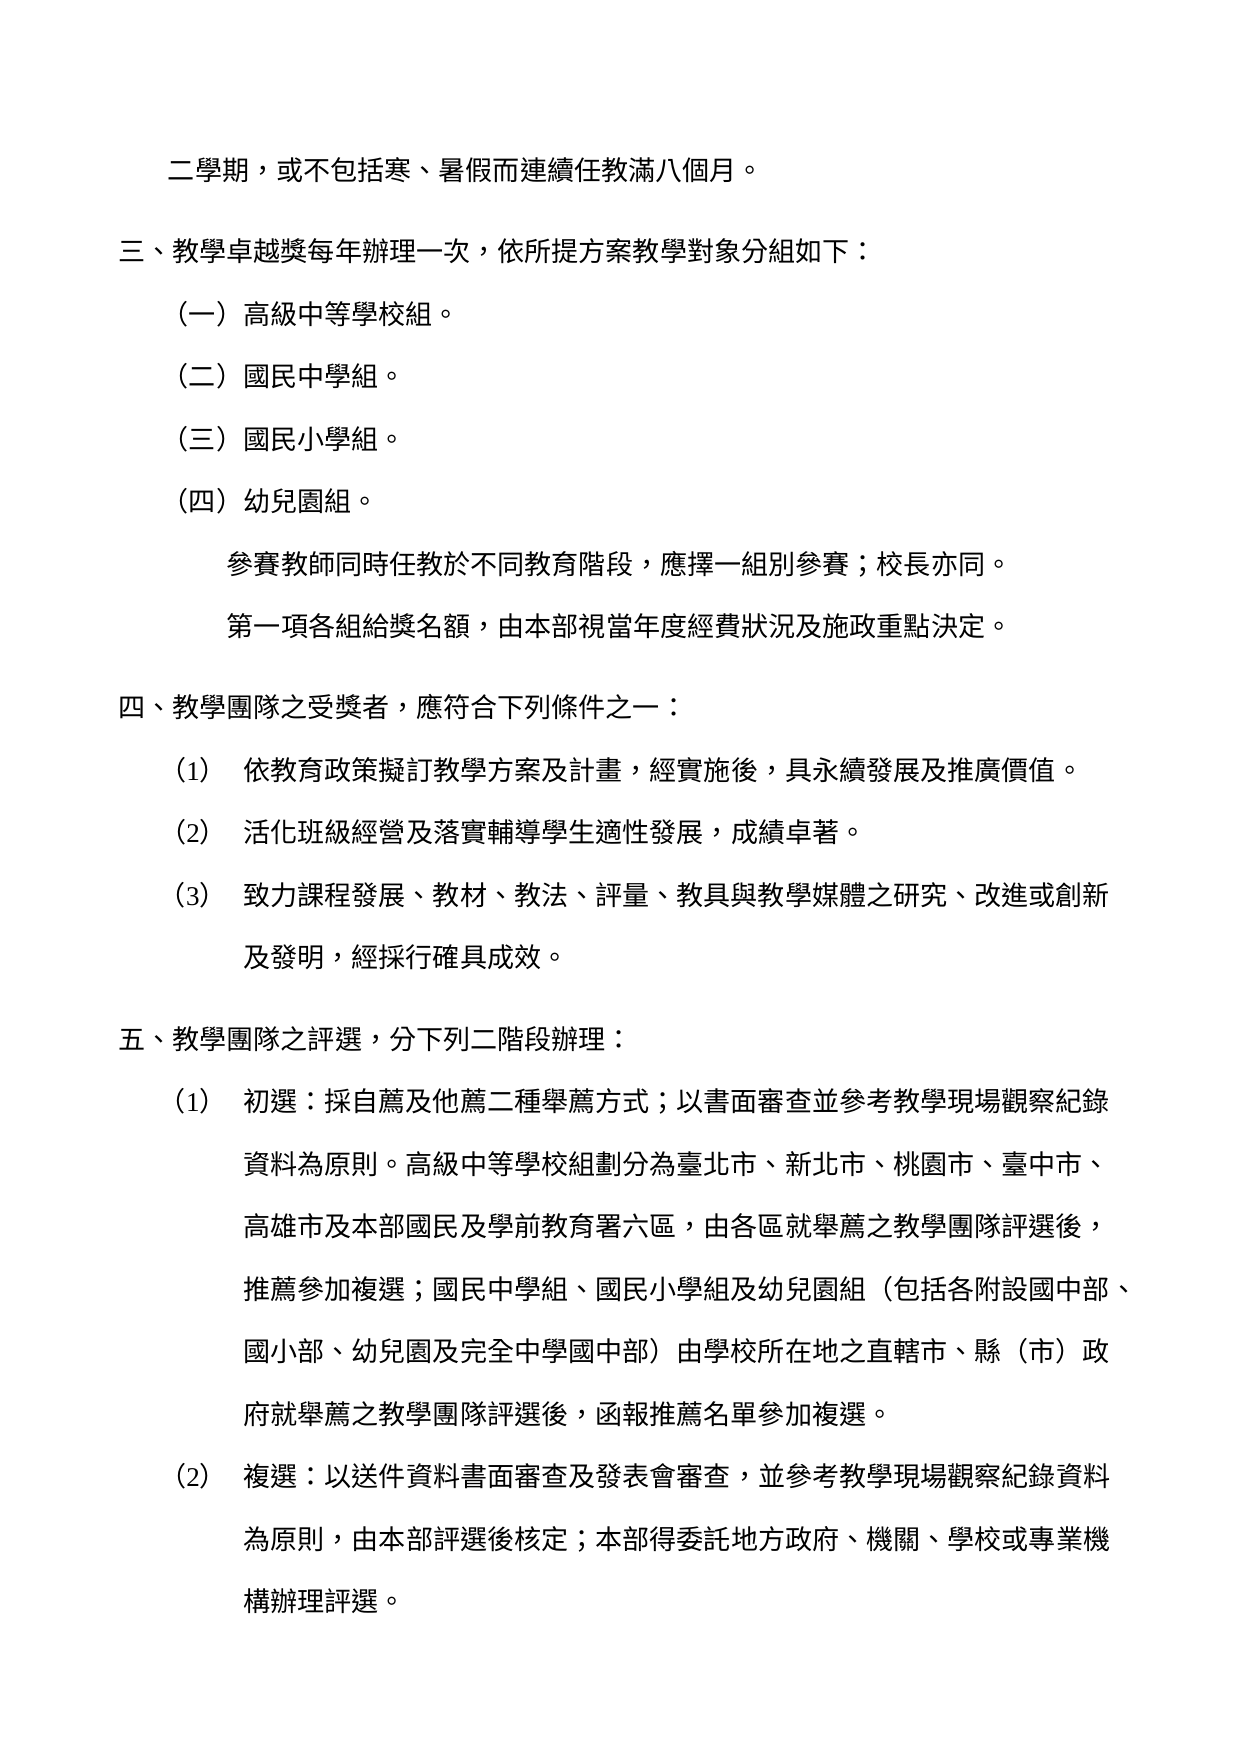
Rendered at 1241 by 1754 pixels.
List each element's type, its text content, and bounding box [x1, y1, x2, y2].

text （一）高級中等學校組。 [162, 271, 1122, 333]
text 五、教學團隊之評選，分下列二階段辦理： [118, 996, 1122, 1058]
text （二）國民中學組。 [162, 333, 1122, 396]
list 致力課程發展、教材、教法、評量、教具與教學媒體之研究、改進或創新及發明，經採行確具成效。 [159, 852, 1122, 977]
text （三）國民小學組。 [162, 396, 1122, 458]
text 參賽教師同時任教於不同教育階段，應擇一組別參賽；校長亦同。 [162, 521, 1122, 583]
list 複選：以送件資料書面審查及發表會審查，並參考教學現場觀察紀錄資料為原則，由本部評選後核定；本部得委託地方政府、機關、學校或專業機構辦理評選。 [159, 1433, 1122, 1621]
text 三、教學卓越獎每年辦理一次，依所提方案教學對象分組如下： [118, 208, 1122, 271]
text （四）幼兒園組。 [162, 458, 1122, 521]
list 初選：採自薦及他薦二種舉薦方式；以書面審查並參考教學現場觀察紀錄資料為原則。高級中等學校組劃分為臺北市、新北市、桃園市、臺中市、高雄市及本部國民及學前教育署六區，由各區就舉薦之教學團隊評選後，推薦參加複選；國民中學組、國民小學組及幼兒園組（包括各附設國中部、國小部、幼兒園及完全中學國中部）由學校所在地之直轄市、縣（市）政府就舉薦之教學團隊評選後，函報推薦名單參加複選。 [159, 1058, 1122, 1433]
list 活化班級經營及落實輔導學生適性發展，成績卓著。 [159, 789, 1122, 852]
text 四、教學團隊之受獎者，應符合下列條件之一： [118, 664, 1122, 727]
text 二、本要點獎勵對象為公立與已立案之私立高級中等以下學校（以下簡稱學校）及幼兒園之教學團隊。 前項教學團隊，指同一學校編制內現職專任合格教師，或同一幼兒園現職專任教保服務人員，或同一學校、幼兒園現職代理教師，共三人以上所組成之團體。 前項代理教師，指現職所在之直轄市、縣（市）所轄學校或幼兒園，連續任教滿二學期，或不包括寒、暑假而連續任教滿八個月。 [118, 127, 1122, 189]
list 依教育政策擬訂教學方案及計畫，經實施後，具永續發展及推廣價值。 [159, 727, 1122, 789]
text 第一項各組給獎名額，由本部視當年度經費狀況及施政重點決定。 [162, 583, 1122, 646]
